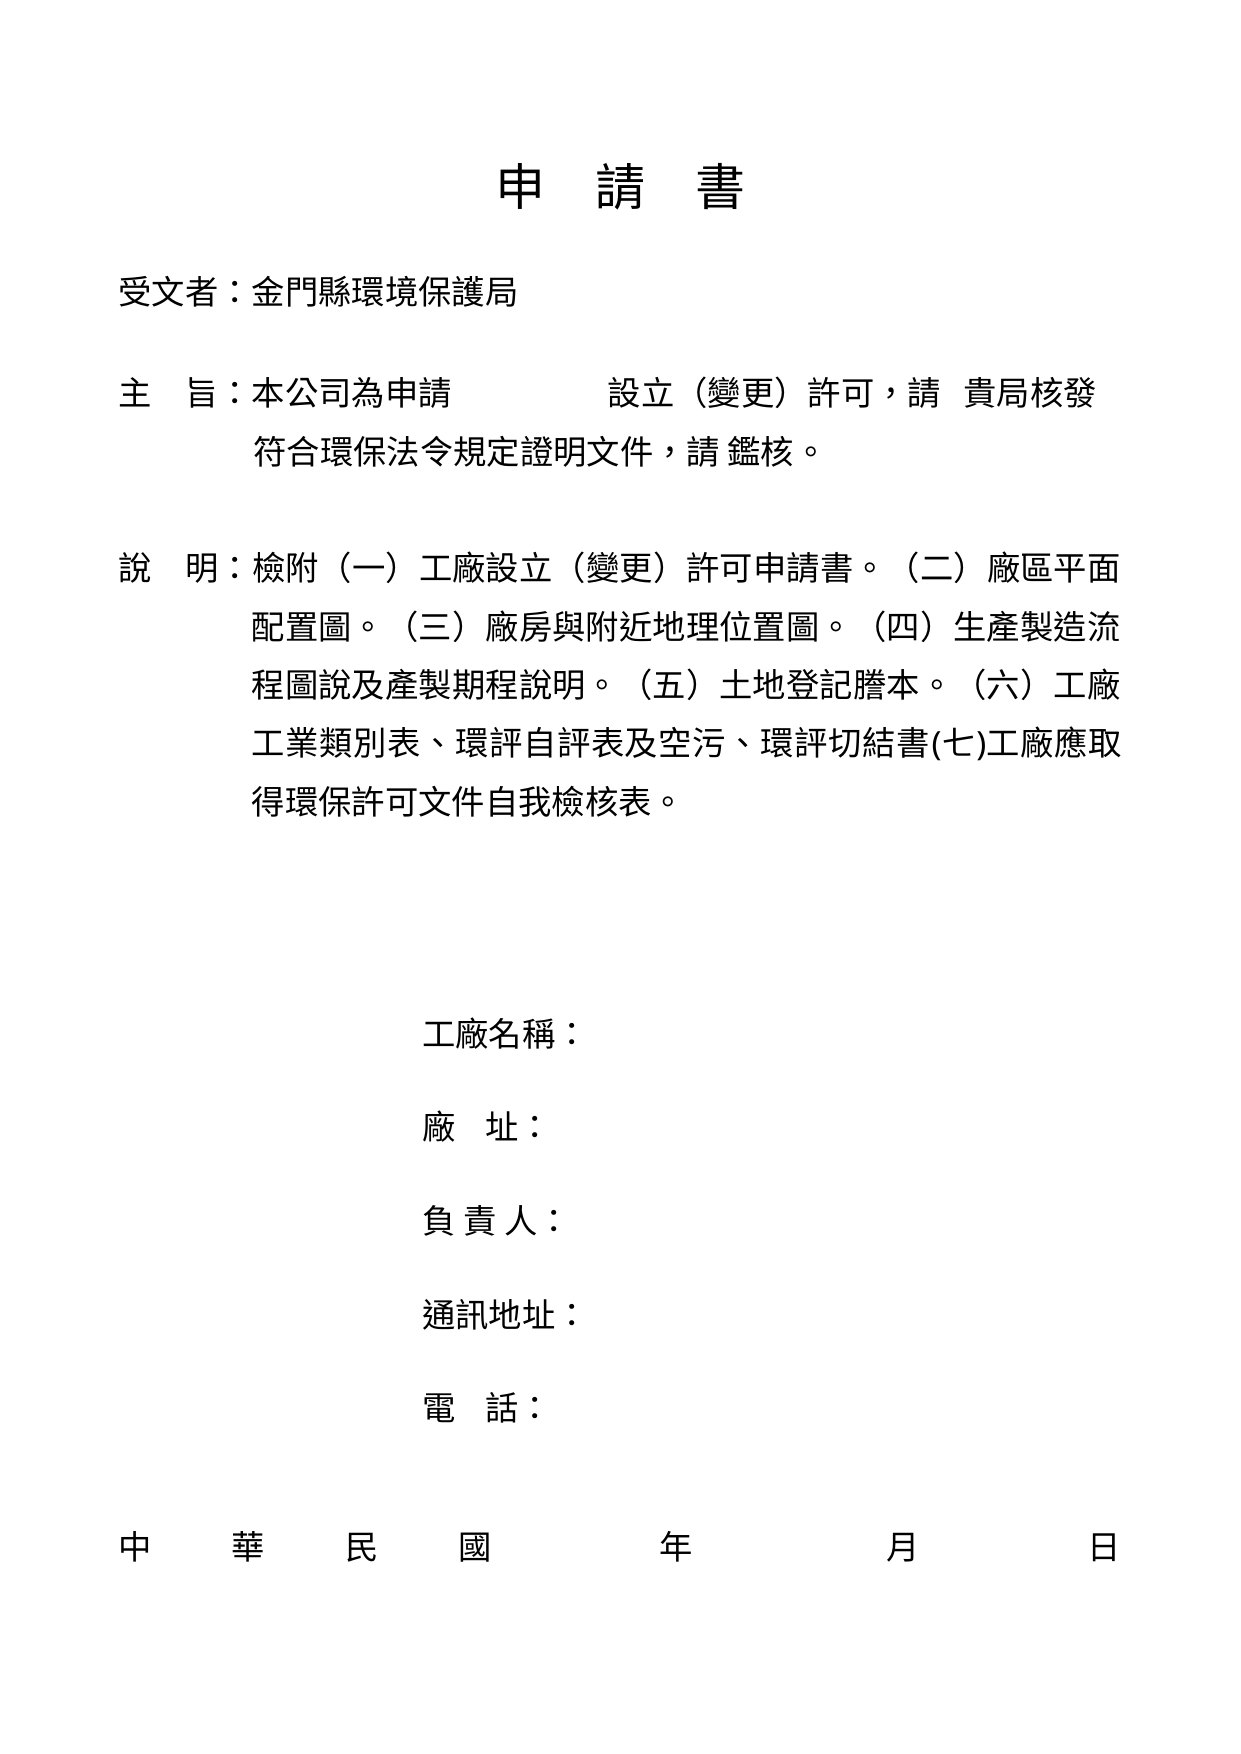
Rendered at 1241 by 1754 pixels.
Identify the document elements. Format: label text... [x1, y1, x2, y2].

text 申 請 書 [118, 148, 1122, 220]
text 通訊地址： [422, 1288, 1122, 1337]
text 廠 址： [422, 1101, 1122, 1149]
text 說 明：檢附（一）工廠設立（變更）許可申請書。（二）廠區平面配置圖。（三）廠房與附近地理位置圖。（四）生產製造流程圖說及產製期程說明。（五）土地登記謄本。（六）工廠工業類別表、環評自評表及空污、環評切結書(七)工廠應取得環保許可文件自我檢核表。 [118, 534, 1122, 826]
text 負 責 人： [422, 1195, 1122, 1243]
text 電 話： [422, 1382, 1122, 1430]
text 工廠名稱： [422, 1007, 1122, 1056]
text 主 旨：本公司為申請 設立（變更）許可，請 貴局核發符合環保法令規定證明文件，請 鑑核。 [118, 359, 1122, 476]
text 受文者：金門縣環境保護局 [118, 266, 1122, 314]
text 中 華 民 國 年 月 日 [118, 1521, 1122, 1569]
